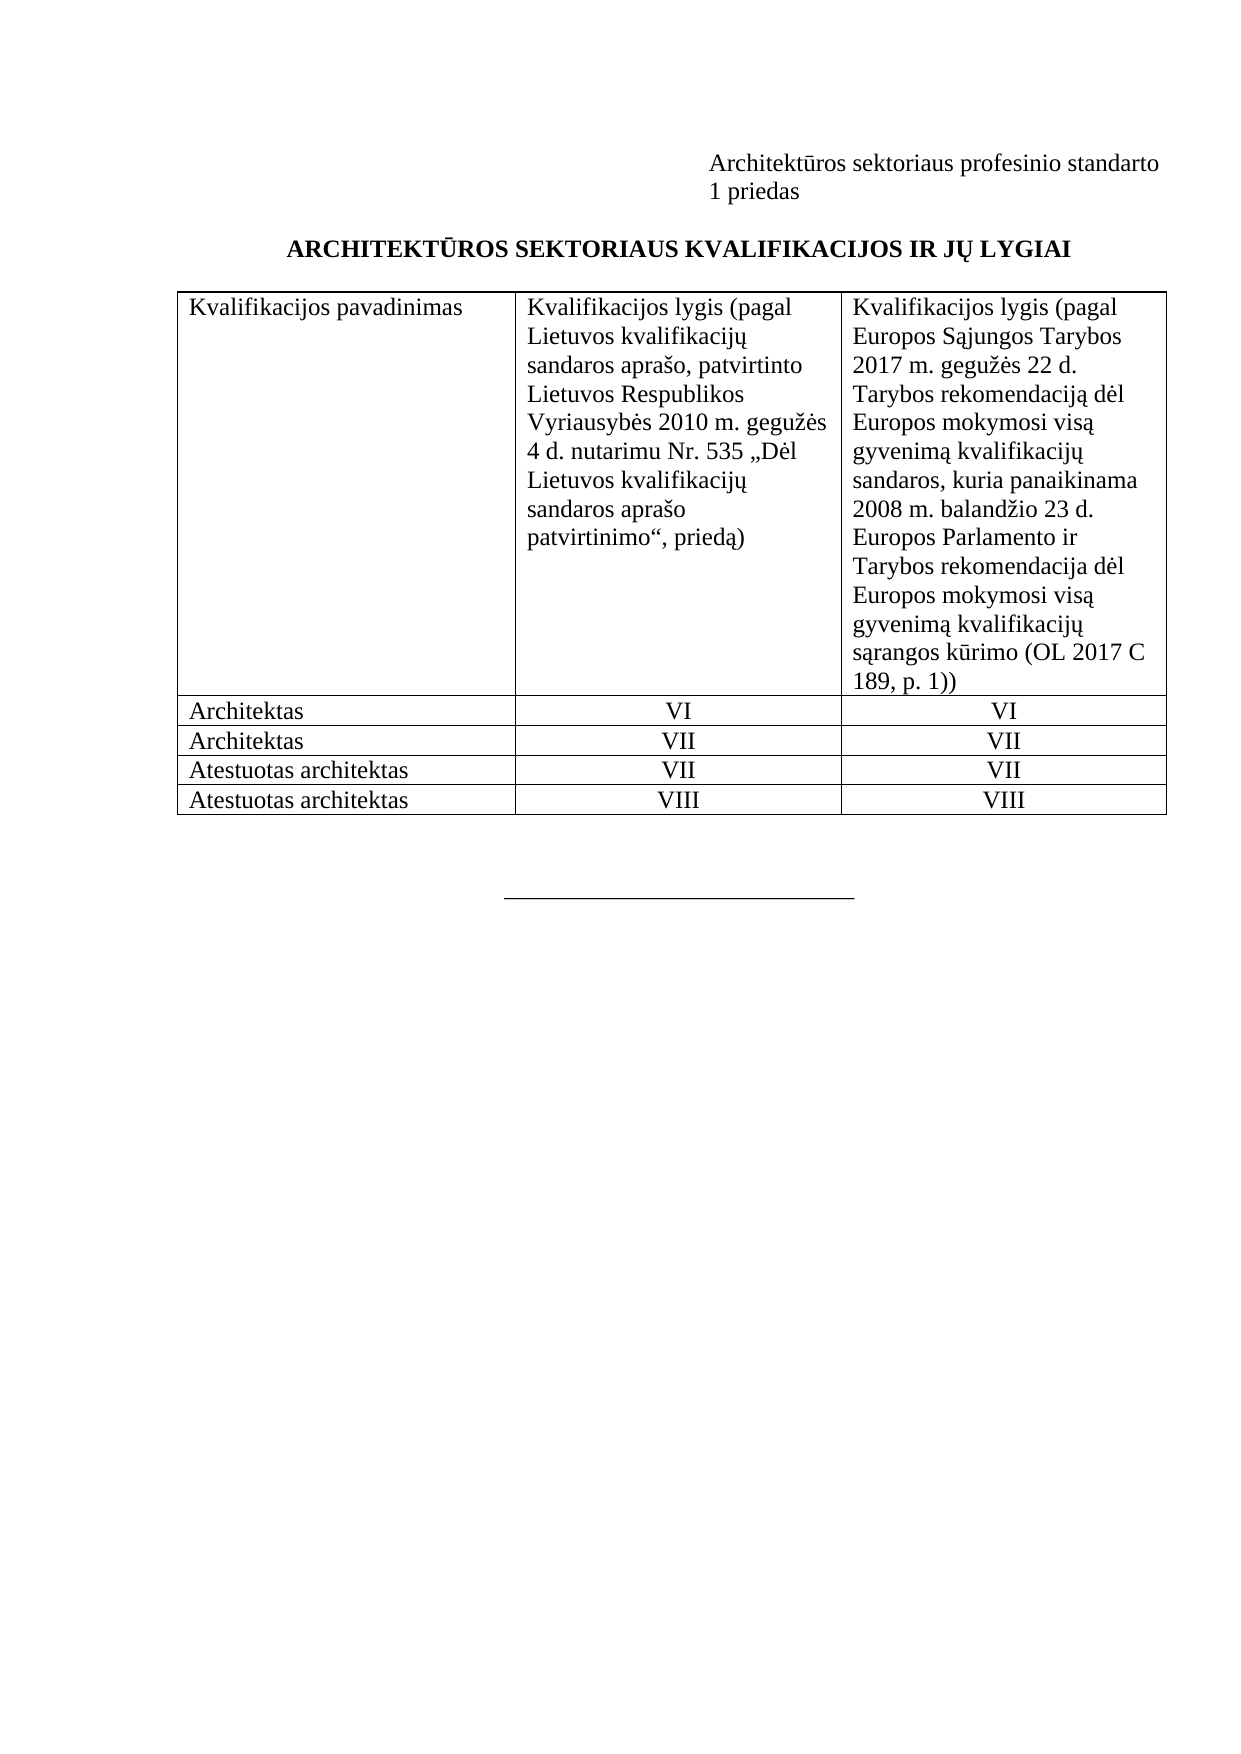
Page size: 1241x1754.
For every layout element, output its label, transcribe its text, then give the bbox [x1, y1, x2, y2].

table_cell VIII [516, 785, 841, 814]
table_cell VI [516, 696, 841, 725]
text ____________________________ [177, 873, 1181, 901]
text ARCHITEKTŪROS SEKTORIAUS KVALIFIKACIJOS IR JŲ LYGIAI [177, 234, 1181, 263]
table_cell Architektas [178, 696, 515, 725]
table_cell VII [842, 756, 1166, 784]
table_cell VIII [842, 785, 1166, 814]
table_header Kvalifikacijos lygis (pagal Europos Sąjungos Tarybos 2017 m. gegužės 22 d. Tarybos rekomendaciją dėl Europos mokymosi visą gyvenimą kvalifikacijų sandaros, kuria panaikinama 2008 m. balandžio 23 d. Europos Parlamento ir Tarybos rekomendacija dėl Europos mokymosi visą gyvenimą kvalifikacijų sąrangos kūrimo (OL 2017 C 189, p. 1)) [842, 293, 1166, 695]
table_cell VII [516, 756, 841, 784]
table_header Kvalifikacijos pavadinimas [178, 293, 515, 695]
text 1 priedas [709, 176, 1181, 205]
text Architektūros sektoriaus profesinio standarto [709, 148, 1181, 176]
table_header Kvalifikacijos lygis (pagal Lietuvos kvalifikacijų sandaros aprašo, patvirtinto Lietuvos Respublikos Vyriausybės 2010 m. gegužės 4 d. nutarimu Nr. 535 „Dėl Lietuvos kvalifikacijų sandaros aprašo patvirtinimo“, priedą) [516, 293, 841, 695]
table_cell VI [842, 696, 1166, 725]
table_cell VII [516, 726, 841, 754]
table_cell Architektas [178, 726, 515, 754]
table_cell Atestuotas architektas [178, 785, 515, 814]
table_cell Atestuotas architektas [178, 756, 515, 784]
table_cell VII [842, 726, 1166, 754]
